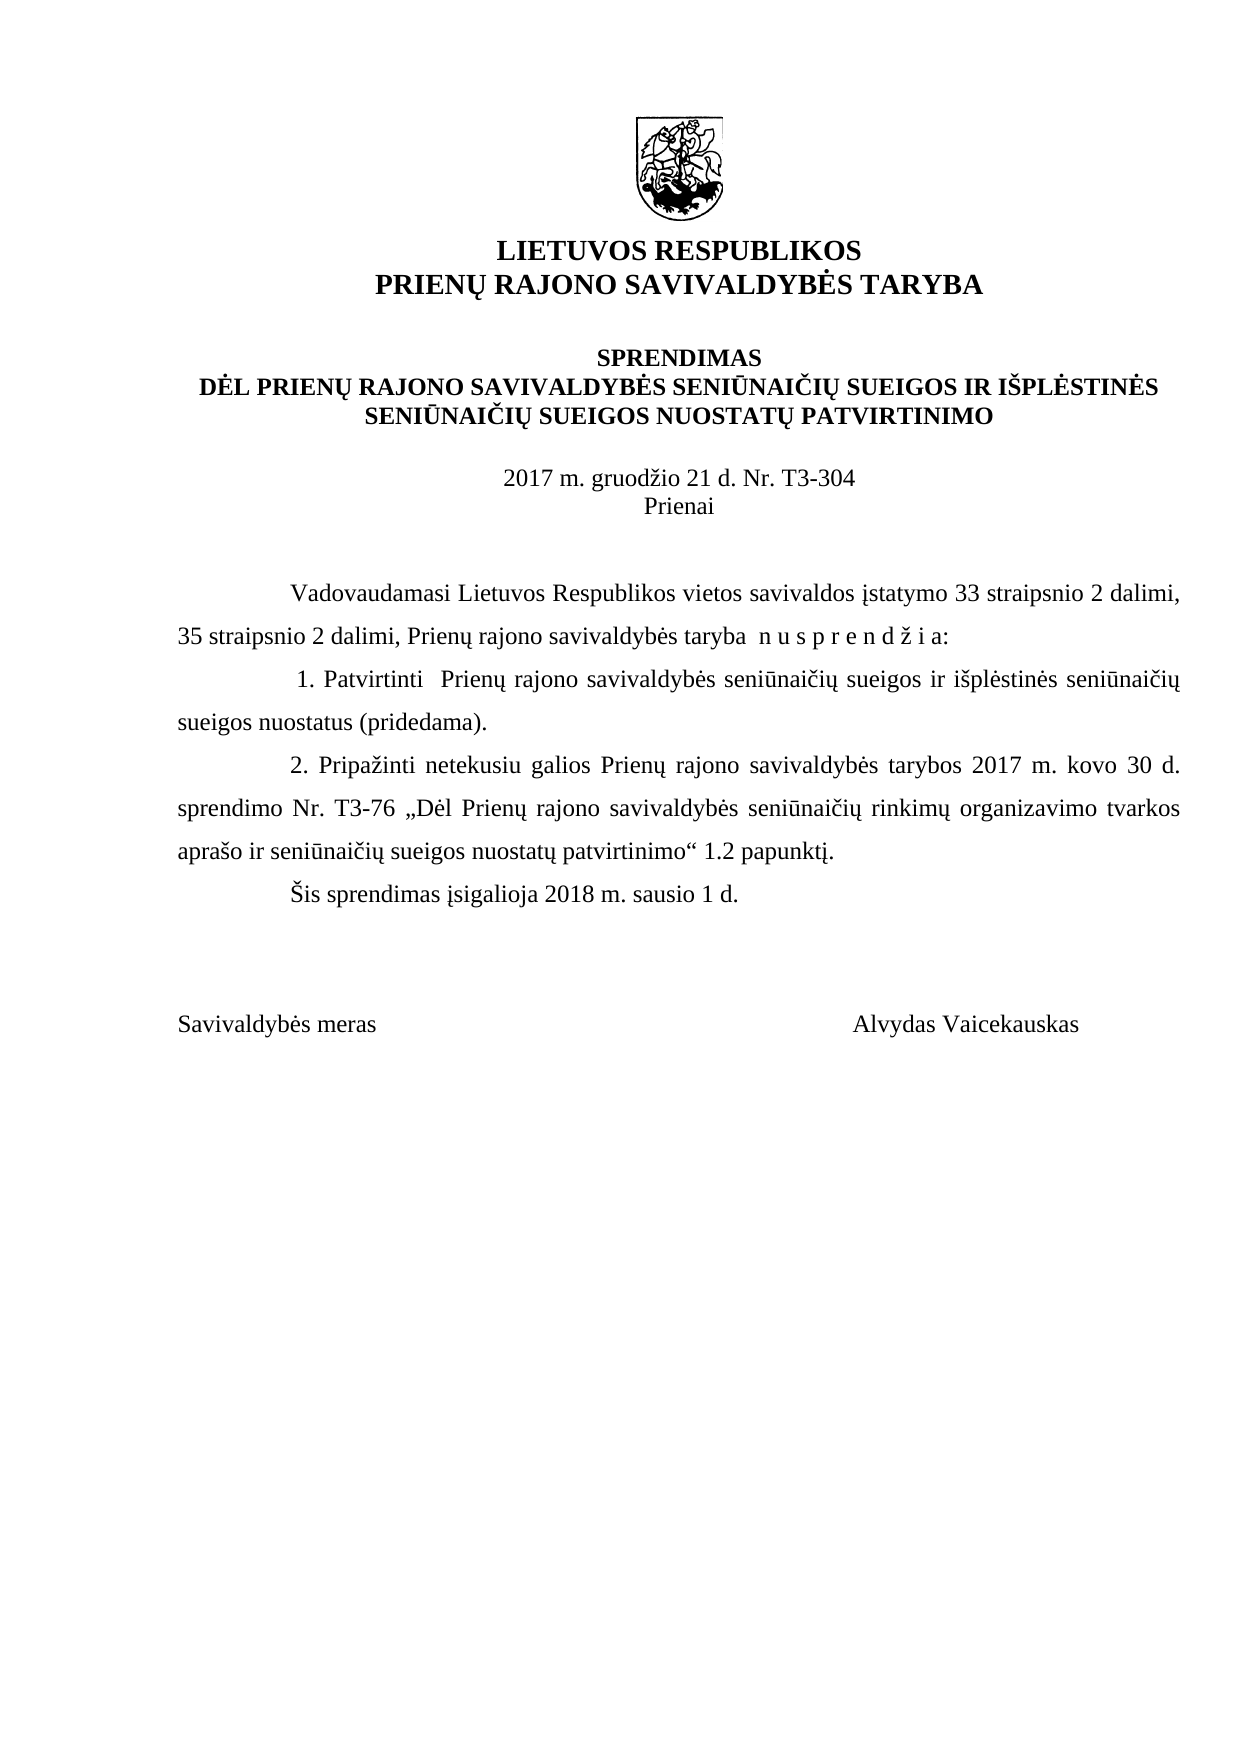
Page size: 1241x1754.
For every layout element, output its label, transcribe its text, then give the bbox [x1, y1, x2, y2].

text 2. Pripažinti netekusiu galios Prienų rajono savivaldybės tarybos 2017 m. kovo 30 d. sprendimo Nr. T3-76 „Dėl Prienų rajono savivaldybės seniūnaičių rinkimų organizavimo tvarkos aprašo ir seniūnaičių sueigos nuostatų patvirtinimo“ 1.2 papunktį. [177, 750, 1181, 865]
text DĖL PRIENŲ RAJONO SAVIVALDYBĖS SENIŪNAIČIŲ SUEIGOS IR IŠPLĖSTINĖS SENIŪNAIČIŲ SUEIGOS NUOSTATŲ PATVIRTINIMO [177, 372, 1181, 430]
text Prienai [177, 491, 1181, 520]
text Vadovaudamasi Lietuvos Respublikos vietos savivaldos įstatymo 33 straipsnio 2 dalimi, 35 straipsnio 2 dalimi, Prienų rajono savivaldybės taryba n u s p r e n d ž i a: [177, 578, 1181, 649]
text 1. Patvirtinti Prienų rajono savivaldybės seniūnaičių sueigos ir išplėstinės seniūnaičių sueigos nuostatus (pridedama). [177, 664, 1181, 736]
text PRIENŲ RAJONO SAVIVALDYBĖS TARYBA [177, 267, 1181, 300]
text 2017 m. gruodžio 21 d. Nr. T3-304 [177, 463, 1181, 491]
text SPRENDIMAS [177, 343, 1181, 372]
text Šis sprendimas įsigalioja 2018 m. sausio 1 d. [177, 879, 1181, 908]
text Savivaldybės meras Alvydas Vaicekauskas [177, 1009, 1181, 1038]
text LIETUVOS RESPUBLIKOS [177, 233, 1181, 267]
